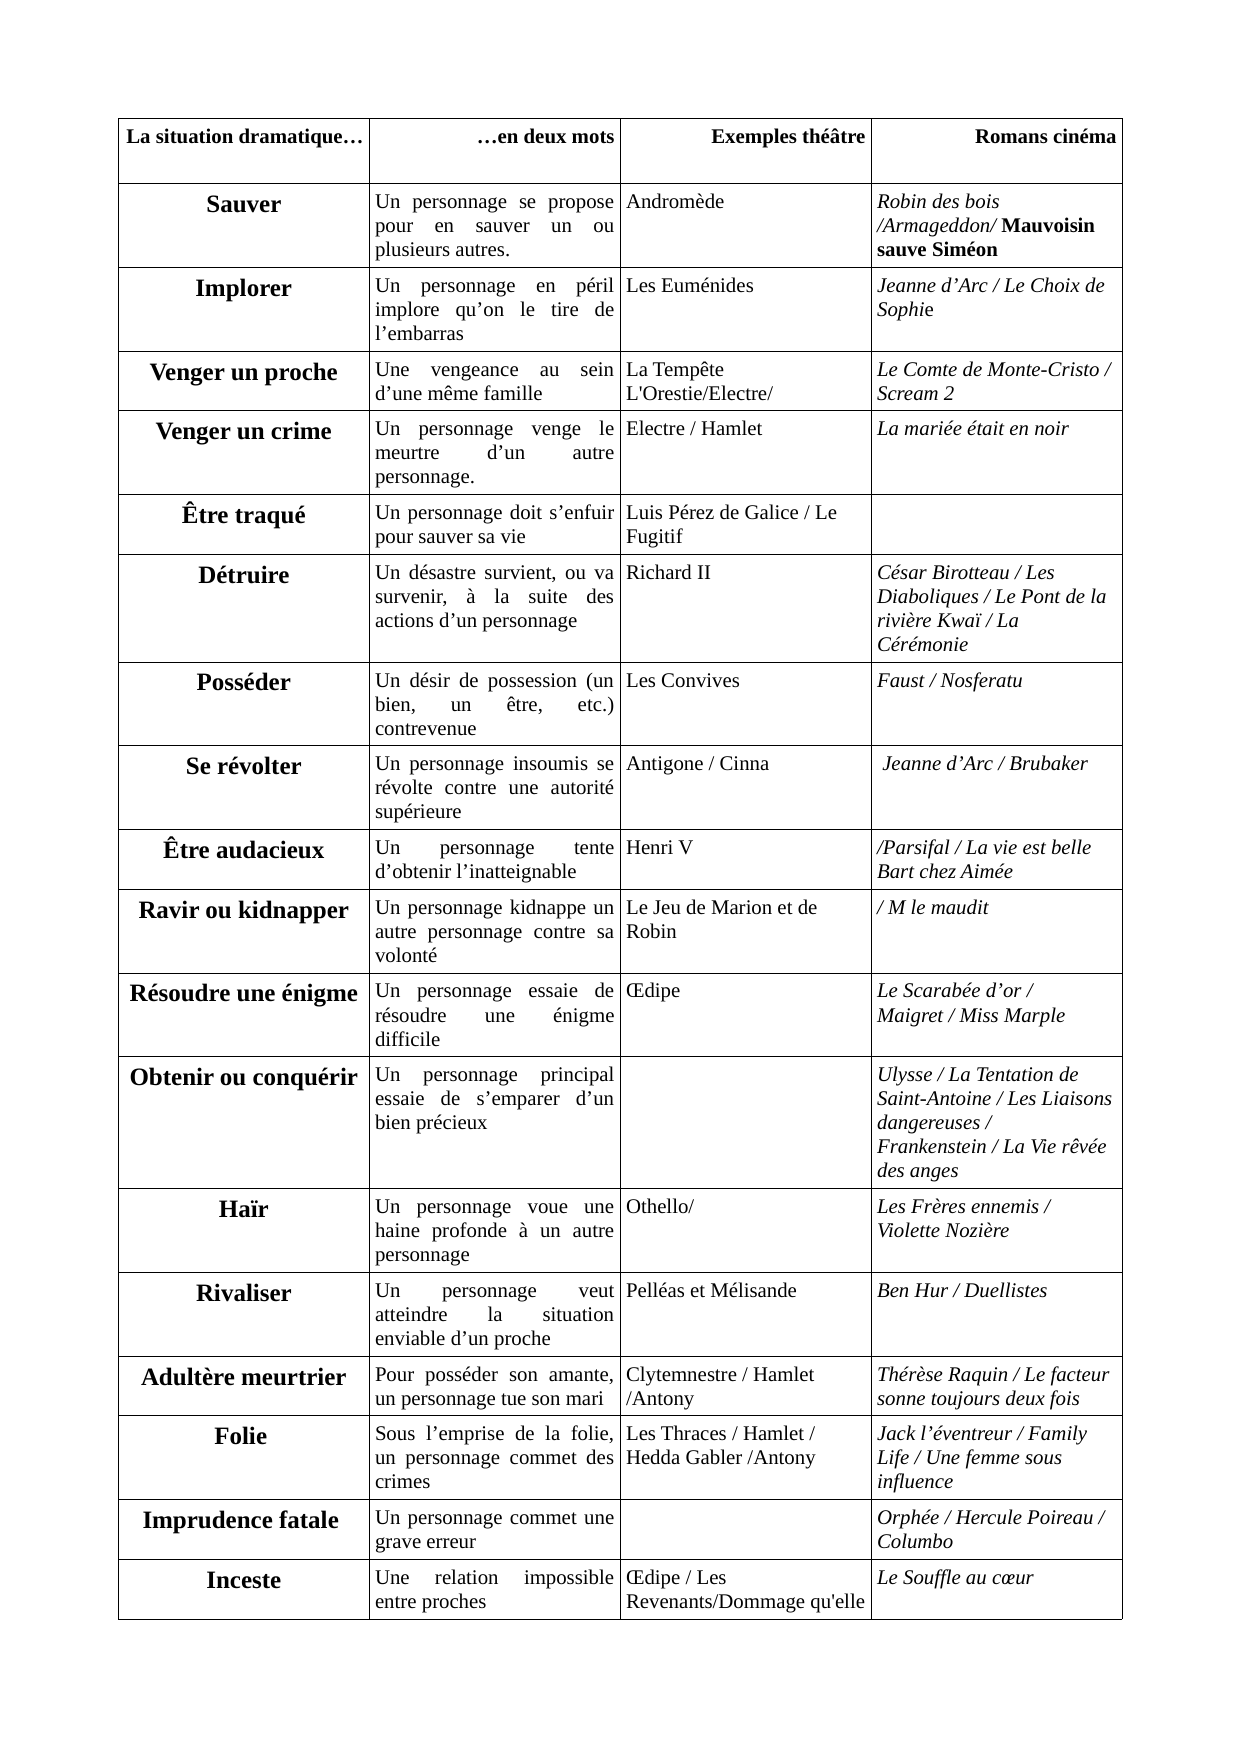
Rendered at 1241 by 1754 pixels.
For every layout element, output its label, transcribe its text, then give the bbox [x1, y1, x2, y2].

table_cell Pour posséder son amante, un personnage tue son mari [370, 1357, 620, 1415]
table_header Romans cinéma [872, 119, 1122, 183]
table_cell Un personnage veut atteindre la situation enviable d’un proche [370, 1273, 620, 1356]
table_cell Ulysse / La Tentation de Saint-Antoine / Les Liaisons dangereuses / Frankenstein / La Vie rêvée des anges [872, 1057, 1122, 1188]
table_cell [621, 1057, 871, 1188]
table_cell Haïr [119, 1189, 369, 1272]
table_cell Pelléas et Mélisande [621, 1273, 871, 1356]
table_cell Othello/ [621, 1189, 871, 1272]
table_cell Un personnage voue une haine profonde à un autre personnage [370, 1189, 620, 1272]
table_cell La Tempête L'Orestie/Electre/ [621, 352, 871, 410]
table_cell Une vengeance au sein d’une même famille [370, 352, 620, 410]
table_cell Ravir ou kidnapper [119, 890, 369, 973]
table_cell Rivaliser [119, 1273, 369, 1356]
table_cell Un personnage kidnappe un autre personnage contre sa volonté [370, 890, 620, 973]
table_cell Richard II [621, 555, 871, 662]
table_cell Le Souffle au cœur [872, 1560, 1122, 1618]
table_cell Antigone / Cinna [621, 746, 871, 829]
table_cell Electre / Hamlet [621, 411, 871, 494]
table_cell /Parsifal / La vie est belle Bart chez Aimée [872, 830, 1122, 889]
table_cell Jack l’éventreur / Family Life / Une femme sous influence [872, 1416, 1122, 1499]
table_cell Détruire [119, 555, 369, 662]
table_cell Faust / Nosferatu [872, 663, 1122, 745]
table_cell Un personnage principal essaie de s’emparer d’un bien précieux [370, 1057, 620, 1188]
table_cell Adultère meurtrier [119, 1357, 369, 1415]
table_cell Œdipe [621, 974, 871, 1056]
table_cell Orphée / Hercule Poireau / Columbo [872, 1500, 1122, 1559]
table_cell Jeanne d’Arc / Le Choix de Sophie [872, 268, 1122, 351]
table_cell Andromède [621, 184, 871, 267]
table_cell Les Euménides [621, 268, 871, 351]
table_cell Un personnage venge le meurtre d’un autre personnage. [370, 411, 620, 494]
table_cell Un personnage se propose pour en sauver un ou plusieurs autres. [370, 184, 620, 267]
table_cell Un personnage commet une grave erreur [370, 1500, 620, 1559]
table_cell Le Jeu de Marion et de Robin [621, 890, 871, 973]
table_cell Un personnage essaie de résoudre une énigme difficile [370, 974, 620, 1056]
table_header La situation dramatique… [119, 119, 369, 183]
table_cell Les Thraces / Hamlet / Hedda Gabler /Antony [621, 1416, 871, 1499]
table_header …en deux mots [370, 119, 620, 183]
table_cell Henri V [621, 830, 871, 889]
table_cell Inceste [119, 1560, 369, 1618]
table_cell Se révolter [119, 746, 369, 829]
table_cell Sous l’emprise de la folie, un personnage commet des crimes [370, 1416, 620, 1499]
table_cell Ben Hur / Duellistes [872, 1273, 1122, 1356]
table_cell Un personnage tente d’obtenir l’inatteignable [370, 830, 620, 889]
table_cell Un personnage en péril implore qu’on le tire de l’embarras [370, 268, 620, 351]
table_cell Le Scarabée d’or / Maigret / Miss Marple [872, 974, 1122, 1056]
table_cell Les Convives [621, 663, 871, 745]
table_cell Clytemnestre / Hamlet /Antony [621, 1357, 871, 1415]
table_cell Luis Pérez de Galice / Le Fugitif [621, 495, 871, 554]
table_cell Le Comte de Monte-Cristo / Scream 2 [872, 352, 1122, 410]
table_cell [621, 1500, 871, 1559]
table_cell La mariée était en noir [872, 411, 1122, 494]
table_cell Imprudence fatale [119, 1500, 369, 1559]
table_cell Thérèse Raquin / Le facteur sonne toujours deux fois [872, 1357, 1122, 1415]
table_cell / M le maudit [872, 890, 1122, 973]
table_cell Les Frères ennemis / Violette Nozière [872, 1189, 1122, 1272]
table_cell [872, 495, 1122, 554]
table_cell César Birotteau / Les Diaboliques / Le Pont de la rivière Kwaï / La Cérémonie [872, 555, 1122, 662]
table_cell Venger un crime [119, 411, 369, 494]
table_cell Obtenir ou conquérir [119, 1057, 369, 1188]
table_cell Jeanne d’Arc / Brubaker [872, 746, 1122, 829]
table_cell Un personnage insoumis se révolte contre une autorité supérieure [370, 746, 620, 829]
table_cell Œdipe / Les Revenants/Dommage qu'elle [621, 1560, 871, 1618]
table_cell Être audacieux [119, 830, 369, 889]
table_cell Être traqué [119, 495, 369, 554]
table_cell Robin des bois /Armageddon/ Mauvoisin sauve Siméon [872, 184, 1122, 267]
table_cell Sauver [119, 184, 369, 267]
table_cell Folie [119, 1416, 369, 1499]
table_cell Un personnage doit s’enfuir pour sauver sa vie [370, 495, 620, 554]
table_cell Posséder [119, 663, 369, 745]
table_cell Implorer [119, 268, 369, 351]
table_header Exemples théâtre [621, 119, 871, 183]
table_cell Une relation impossible entre proches [370, 1560, 620, 1618]
table_cell Venger un proche [119, 352, 369, 410]
table_cell Résoudre une énigme [119, 974, 369, 1056]
table_cell Un désastre survient, ou va survenir, à la suite des actions d’un personnage [370, 555, 620, 662]
table_cell Un désir de possession (un bien, un être, etc.) contrevenue [370, 663, 620, 745]
